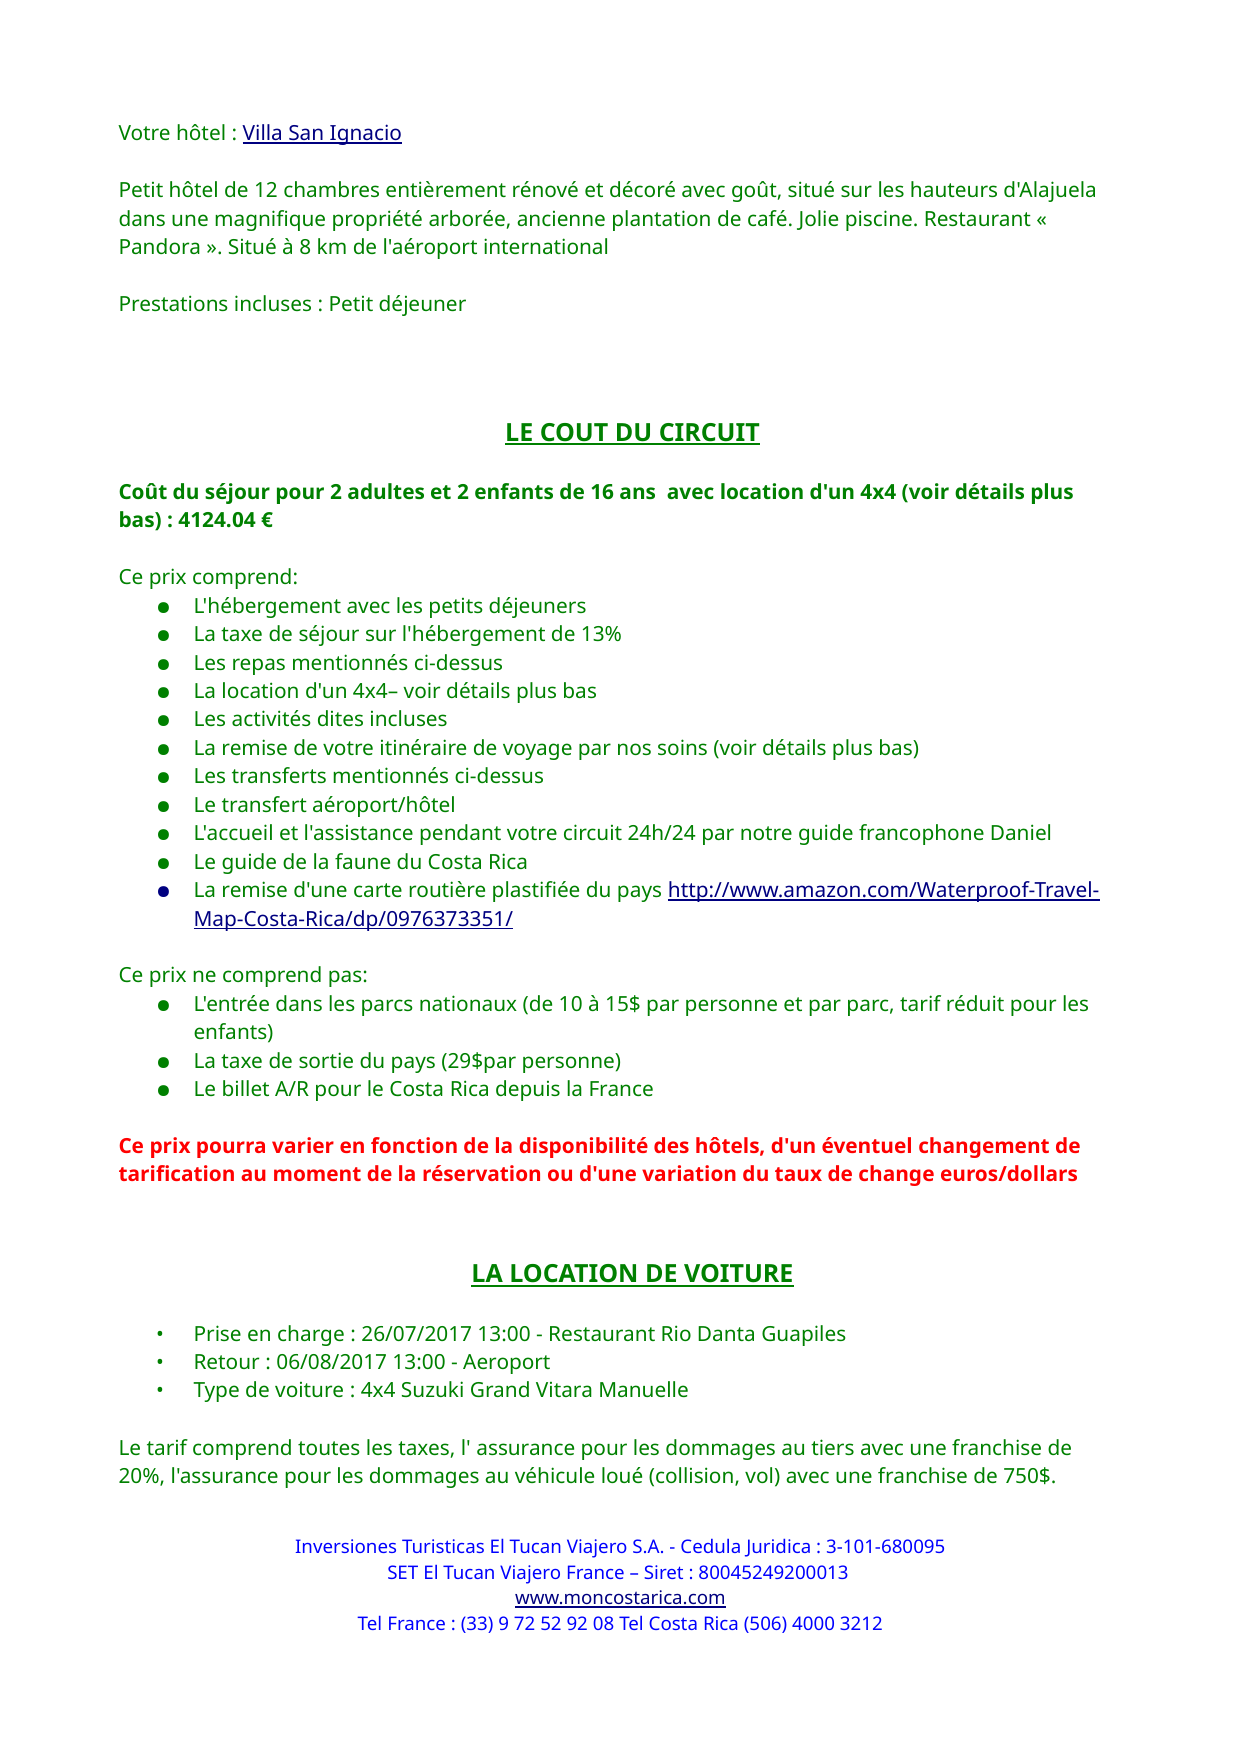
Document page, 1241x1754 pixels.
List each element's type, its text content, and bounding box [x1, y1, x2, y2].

list La remise d'une carte routière plastifiée du pays http://www.amazon.com/Waterproof-Travel-Map-Costa-Rica/dp/0976373351/ [156, 875, 1122, 932]
list Les activités dites incluses [156, 704, 1122, 733]
text Ce prix ne comprend pas: [118, 961, 1122, 989]
list L'hébergement avec les petits déjeuners [156, 591, 1122, 619]
list L'accueil et l'assistance pendant votre circuit 24h/24 par notre guide francophone Daniel [156, 818, 1122, 847]
list La remise de votre itinéraire de voyage par nos soins (voir détails plus bas) [156, 733, 1122, 761]
text Petit hôtel de 12 chambres entièrement rénové et décoré avec goût, situé sur les hauteurs d'Alajuela dans une magnifique propriété arborée, ancienne plantation de café. Jolie piscine. Restaurant « Pandora ». Situé à 8 km de l'aéroport international [118, 176, 1122, 261]
list Les repas mentionnés ci-dessus [156, 648, 1122, 676]
list Retour : 06/08/2017 13:00 - Aeroport [156, 1347, 1122, 1376]
text Ce prix comprend: [118, 562, 1122, 591]
list La taxe de sortie du pays (29$par personne) [156, 1046, 1122, 1074]
text Ce prix pourra varier en fonction de la disponibilité des hôtels, d'un éventuel changement de tarification au moment de la réservation ou d'une variation du taux de change euros/dollars [118, 1131, 1122, 1188]
list La taxe de séjour sur l'hébergement de 13% [156, 619, 1122, 648]
list La location d'un 4x4– voir détails plus bas [156, 676, 1122, 704]
list Le transfert aéroport/hôtel [156, 790, 1122, 818]
text Coût du séjour pour 2 adultes et 2 enfants de 16 ans avec location d'un 4x4 (voir détails plus bas) : 4124.04 € [118, 477, 1122, 534]
text LE COUT DU CIRCUIT [118, 414, 1146, 449]
text Votre hôtel : Villa San Ignacio [118, 118, 1122, 147]
list L'entrée dans les parcs nationaux (de 10 à 15$ par personne et par parc, tarif réduit pour les enfants) [156, 989, 1122, 1046]
text Le tarif comprend toutes les taxes, l' assurance pour les dommages au tiers avec une franchise de 20%, l'assurance pour les dommages au véhicule loué (collision, vol) avec une franchise de 750$. [118, 1433, 1122, 1489]
list Le billet A/R pour le Costa Rica depuis la France [156, 1074, 1122, 1103]
text Prestations incluses : Petit déjeuner [118, 289, 1122, 318]
text LA LOCATION DE VOITURE [118, 1256, 1146, 1290]
list Les transferts mentionnés ci-dessus [156, 761, 1122, 790]
list Le guide de la faune du Costa Rica [156, 847, 1122, 875]
list Prise en charge : 26/07/2017 13:00 - Restaurant Rio Danta Guapiles [156, 1319, 1122, 1347]
list Type de voiture : 4x4 Suzuki Grand Vitara Manuelle [156, 1376, 1122, 1404]
